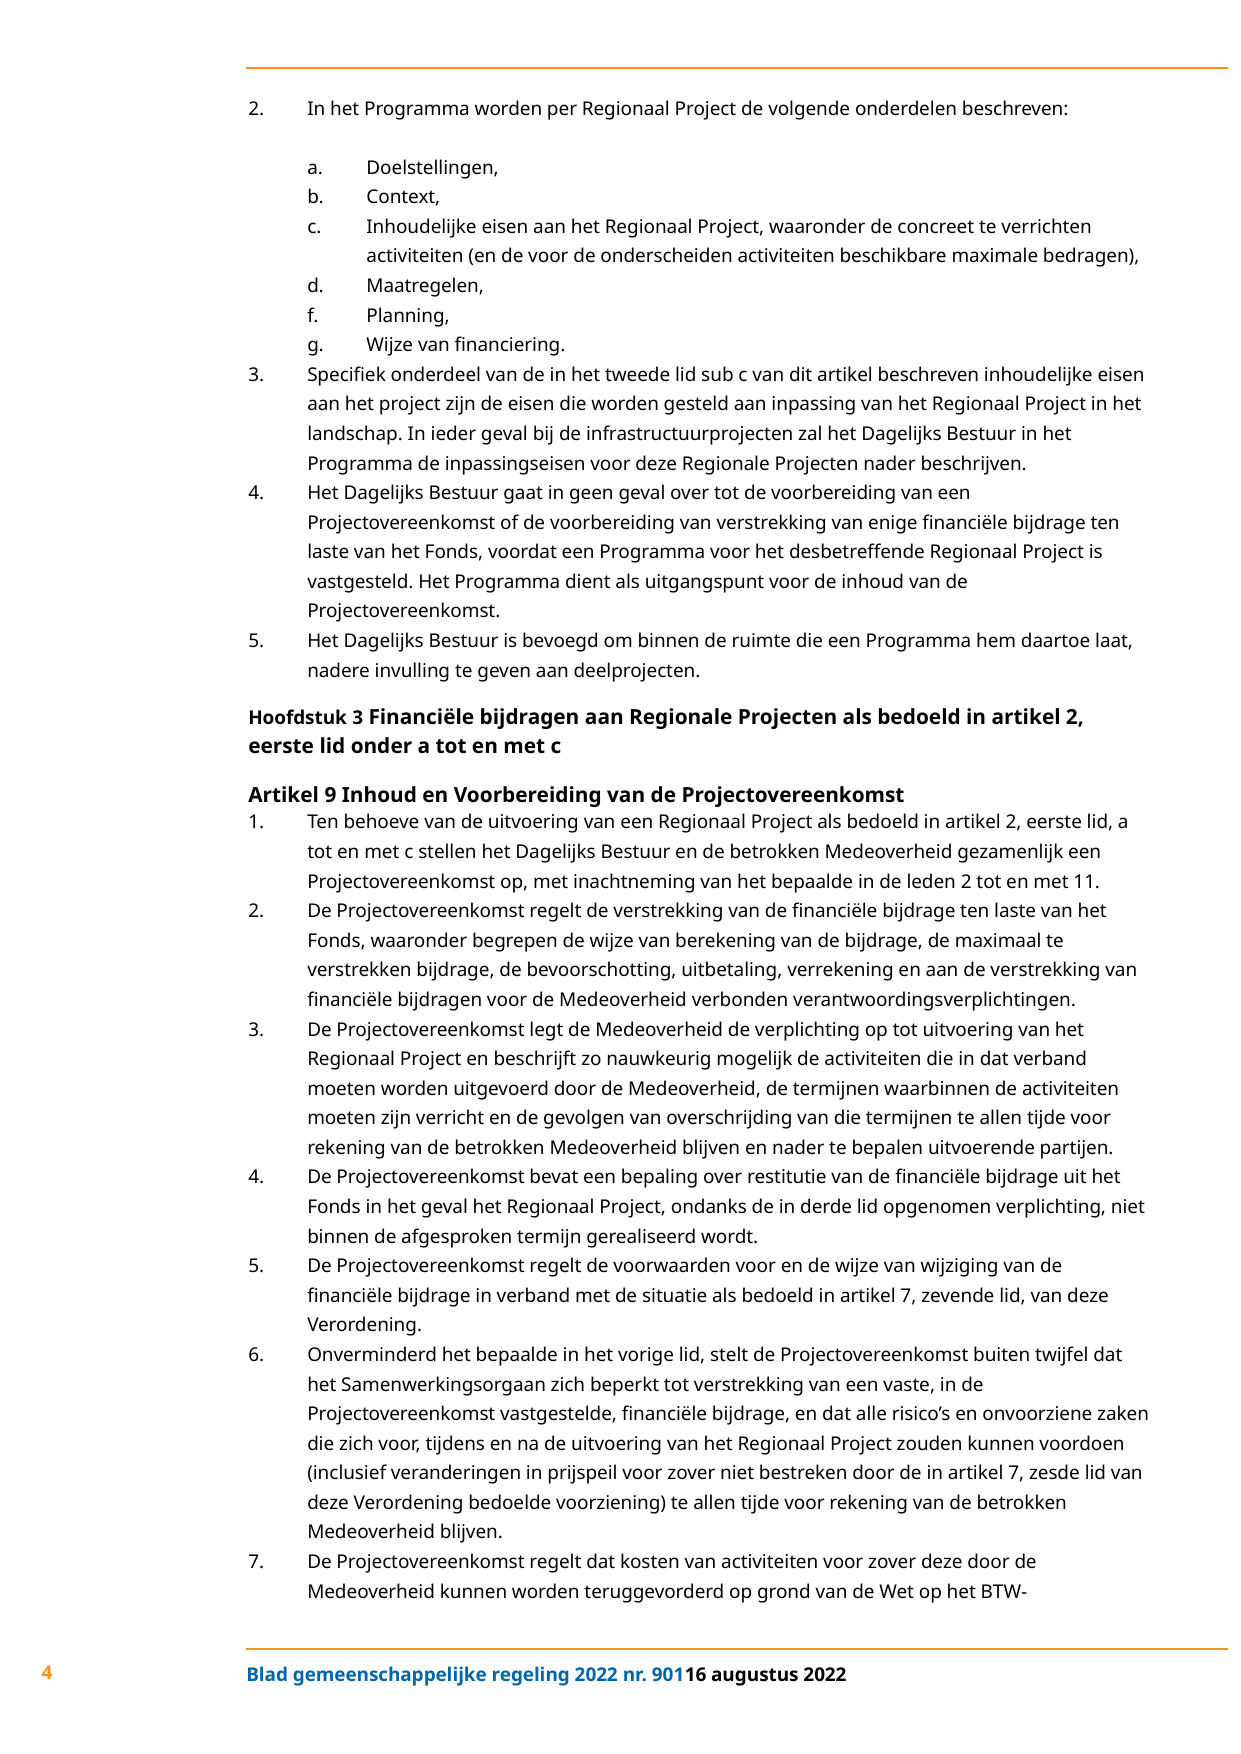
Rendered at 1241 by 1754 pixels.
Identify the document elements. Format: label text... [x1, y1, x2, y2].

list Specifiek onderdeel van de in het tweede lid sub c van dit artikel beschreven inhoudelijke eisen aan het project zijn de eisen die worden gesteld aan inpassing van het Regionaal Project in het landschap. In ieder geval bij de infrastructuurprojecten zal het Dagelijks Bestuur in het Programma de inpassingseisen voor deze Regionale Projecten nader beschrijven. [248, 361, 1152, 476]
list Inhoudelijke eisen aan het Regionaal Project, waaronder de concreet te verrichten activiteiten (en de voor de onderscheiden activiteiten beschikbare maximale bedragen), [307, 213, 1152, 268]
list Ten behoeve van de uitvoering van een Regionaal Project als bedoeld in artikel 2, eerste lid, a tot en met c stellen het Dagelijks Bestuur en de betrokken Medeoverheid gezamenlijk een Projectovereenkomst op, met inachtneming van het bepaalde in de leden 2 tot en met 11. [248, 809, 1152, 893]
text Artikel 9 Inhoud en Voorbereiding van de Projectovereenkomst [248, 780, 1152, 809]
list Doelstellingen, [307, 154, 1152, 180]
list Wijze van financiering. [307, 331, 1152, 357]
list De Projectovereenkomst bevat een bepaling over restitutie van de financiële bijdrage uit het Fonds in het geval het Regionaal Project, ondanks de in derde lid opgenomen verplichting, niet binnen de afgesproken termijn gerealiseerd wordt. [248, 1164, 1152, 1248]
list Onverminderd het bepaalde in het vorige lid, stelt de Projectovereenkomst buiten twijfel dat het Samenwerkingsorgaan zich beperkt tot verstrekking van een vaste, in de Projectovereenkomst vastgestelde, financiële bijdrage, en dat alle risico’s en onvoorziene zaken die zich voor, tijdens en na de uitvoering van het Regionaal Project zouden kunnen voordoen (inclusief veranderingen in prijspeil voor zover niet bestreken door de in artikel 7, zesde lid van deze Verordening bedoelde voorziening) te allen tijde voor rekening van de betrokken Medeoverheid blijven. [248, 1341, 1152, 1544]
list De Projectovereenkomst regelt de voorwaarden voor en de wijze van wijziging van de financiële bijdrage in verband met de situatie als bedoeld in artikel 7, zevende lid, van deze Verordening. [248, 1252, 1152, 1337]
list De Projectovereenkomst regelt dat kosten van activiteiten voor zover deze door de Medeoverheid kunnen worden teruggevorderd op grond van de Wet op het BTW- [248, 1548, 1152, 1603]
list In het Programma worden per Regionaal Project de volgende onderdelen beschreven: [248, 95, 1152, 121]
list De Projectovereenkomst regelt de verstrekking van de financiële bijdrage ten laste van het Fonds, waaronder begrepen de wijze van berekening van de bijdrage, de maximaal te verstrekken bijdrage, de bevoorschotting, uitbetaling, verrekening en aan de verstrekking van financiële bijdragen voor de Medeoverheid verbonden verantwoordingsverplichtingen. [248, 897, 1152, 1012]
picture [41, 47, 231, 172]
list Maatregelen, [307, 272, 1152, 298]
text Hoofdstuk 3 Financiële bijdragen aan Regionale Projecten als bedoeld in artikel 2, eerste lid onder a tot en met c [248, 702, 1152, 759]
list De Projectovereenkomst legt de Medeoverheid de verplichting op tot uitvoering van het Regionaal Project en beschrijft zo nauwkeurig mogelijk de activiteiten die in dat verband moeten worden uitgevoerd door de Medeoverheid, de termijnen waarbinnen de activiteiten moeten zijn verricht en de gevolgen van overschrijding van die termijnen te allen tijde voor rekening van de betrokken Medeoverheid blijven en nader te bepalen uitvoerende partijen. [248, 1016, 1152, 1160]
list Het Dagelijks Bestuur is bevoegd om binnen de ruimte die een Programma hem daartoe laat, nadere invulling te geven aan deelprojecten. [248, 627, 1152, 683]
list Context, [307, 183, 1152, 209]
list Planning, [307, 302, 1152, 328]
list Het Dagelijks Bestuur gaat in geen geval over tot de voorbereiding van een Projectovereenkomst of de voorbereiding van verstrekking van enige financiële bijdrage ten laste van het Fonds, voordat een Programma voor het desbetreffende Regionaal Project is vastgesteld. Het Programma dient als uitgangspunt voor de inhoud van de Projectovereenkomst. [248, 479, 1152, 623]
